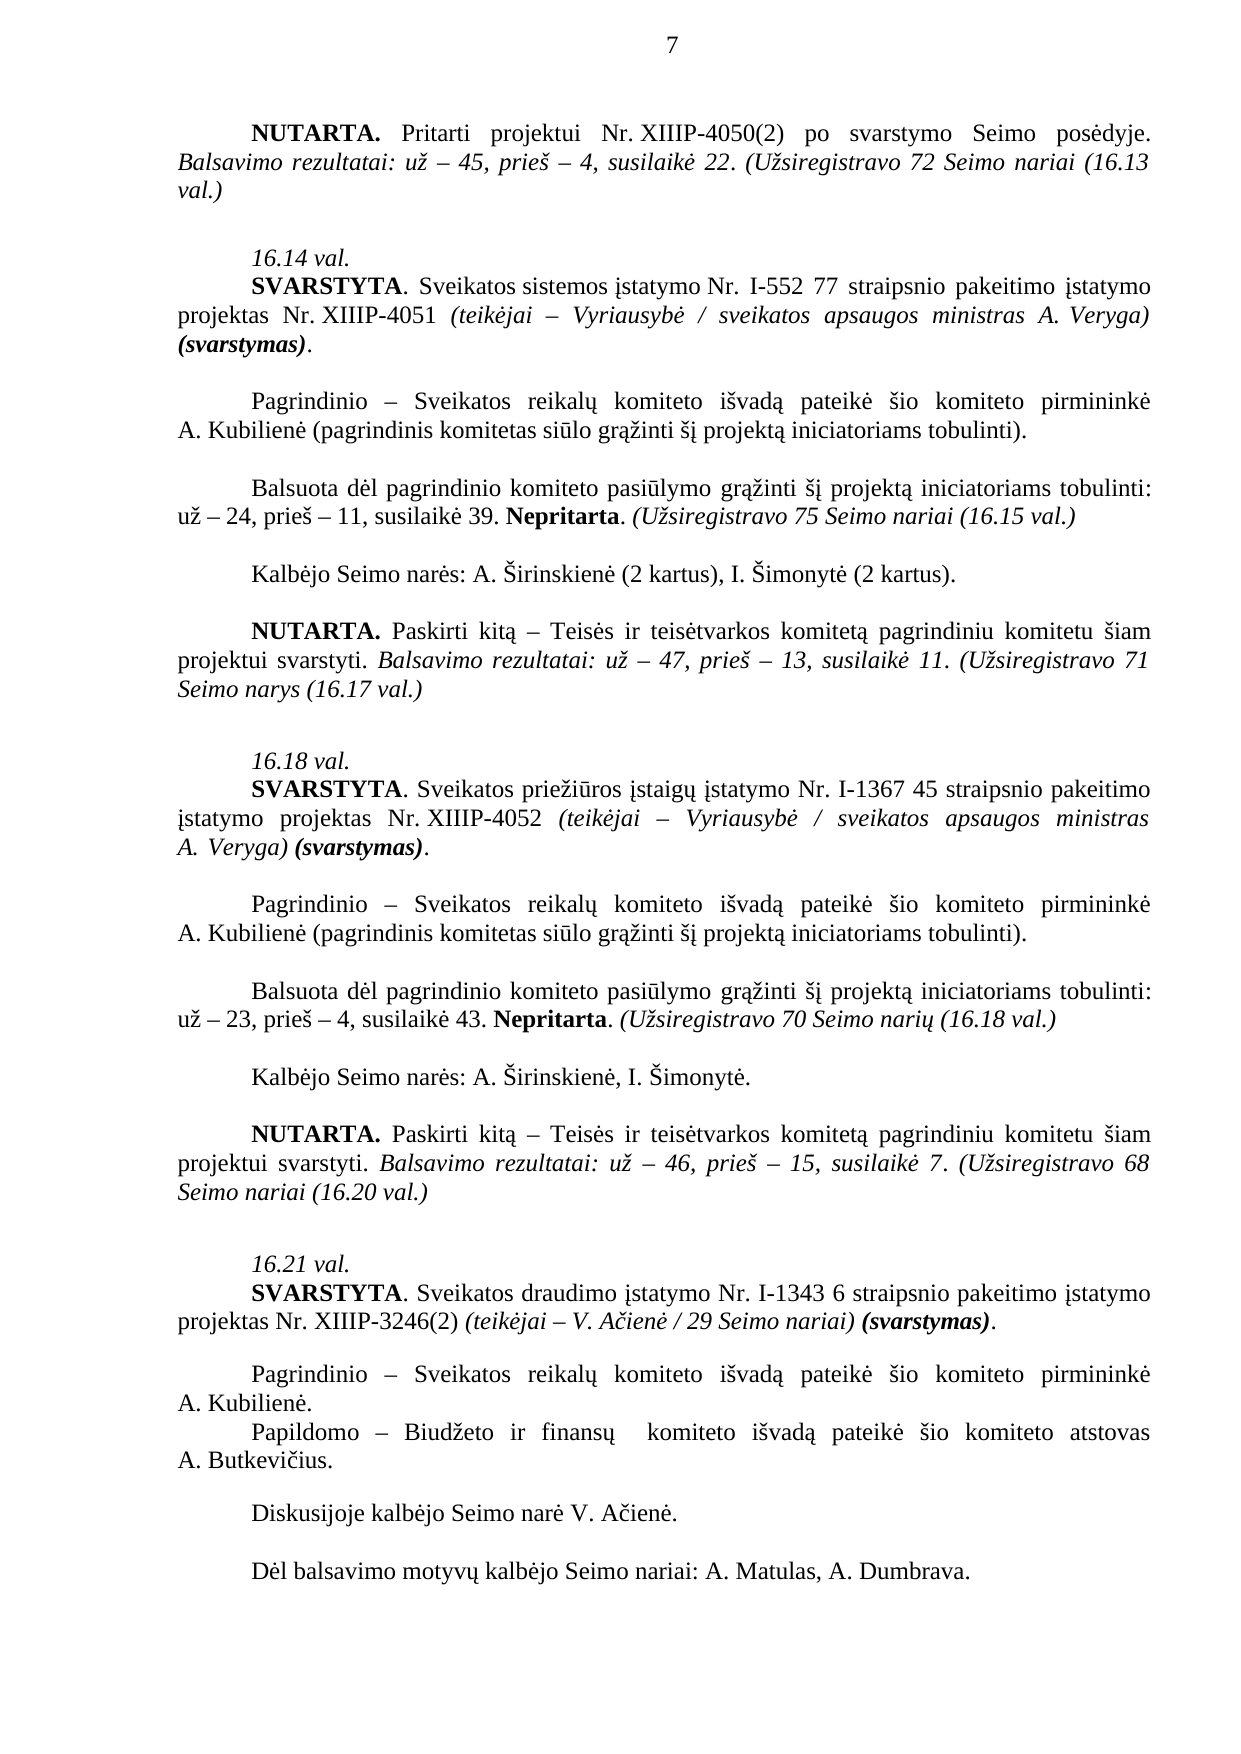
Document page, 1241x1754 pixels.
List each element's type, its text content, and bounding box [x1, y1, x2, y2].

text 16.14 val. [177, 243, 1152, 271]
text Pagrindinio – Sveikatos reikalų komiteto išvadą pateikė šio komiteto pirmininkė A. Kubilienė (pagrindinis komitetas siūlo grąžinti šį projektą iniciatoriams tobulinti). [177, 889, 1152, 947]
text Pagrindinio – Sveikatos reikalų komiteto išvadą pateikė šio komiteto pirmininkė A. Kubilienė (pagrindinis komitetas siūlo grąžinti šį projektą iniciatoriams tobulinti). [177, 386, 1152, 444]
text 16.21 val. [177, 1249, 1152, 1278]
text SVARSTYTA. Sveikatos priežiūros įstaigų įstatymo Nr. I-1367 45 straipsnio pakeitimo įstatymo projektas Nr. XIIIP-4052 (teikėjai – Vyriausybė / sveikatos apsaugos ministras A. Veryga) (svarstymas). [177, 774, 1152, 861]
text Dėl balsavimo motyvų kalbėjo Seimo nariai: A. Matulas, A. Dumbrava. [177, 1556, 1152, 1584]
text Pagrindinio – Sveikatos reikalų komiteto išvadą pateikė šio komiteto pirmininkė A. Kubilienė. [177, 1359, 1152, 1417]
text Papildomo – Biudžeto ir finansų komiteto išvadą pateikė šio komiteto atstovas A. Butkevičius. [177, 1417, 1152, 1474]
text NUTARTA. Pritarti projektui Nr. XIIIP-4050(2) po svarstymo Seimo posėdyje. Balsavimo rezultatai: už – 45, prieš – 4, susilaikė 22. (Užsiregistravo 72 Seimo nariai (16.13 val.) [177, 118, 1152, 204]
text NUTARTA. Paskirti kitą – Teisės ir teisėtvarkos komitetą pagrindiniu komitetu šiam projektui svarstyti. Balsavimo rezultatai: už – 46, prieš – 15, susilaikė 7. (Užsiregistravo 68 Seimo nariai (16.20 val.) [177, 1119, 1152, 1206]
text Kalbėjo Seimo narės: A. Širinskienė, I. Šimonytė. [177, 1062, 1152, 1091]
text Diskusijoje kalbėjo Seimo narė V. Ačienė. [177, 1498, 1152, 1527]
text Kalbėjo Seimo narės: A. Širinskienė (2 kartus), I. Šimonytė (2 kartus). [177, 559, 1152, 588]
text SVARSTYTA. Sveikatos draudimo įstatymo Nr. I-1343 6 straipsnio pakeitimo įstatymo projektas Nr. XIIIP-3246(2) (teikėjai – V. Ačienė / 29 Seimo nariai) (svarstymas). [177, 1278, 1152, 1335]
text NUTARTA. Paskirti kitą – Teisės ir teisėtvarkos komitetą pagrindiniu komitetu šiam projektui svarstyti. Balsavimo rezultatai: už – 47, prieš – 13, susilaikė 11. (Užsiregistravo 71 Seimo narys (16.17 val.) [177, 616, 1152, 703]
text Balsuota dėl pagrindinio komiteto pasiūlymo grąžinti šį projektą iniciatoriams tobulinti: už – 23, prieš – 4, susilaikė 43. Nepritarta. (Užsiregistravo 70 Seimo narių (16.18 val.) [177, 976, 1152, 1033]
text Balsuota dėl pagrindinio komiteto pasiūlymo grąžinti šį projektą iniciatoriams tobulinti: už – 24, prieš – 11, susilaikė 39. Nepritarta. (Užsiregistravo 75 Seimo nariai (16.15 val.) [177, 473, 1152, 530]
text SVARSTYTA. Sveikatos sistemos įstatymo Nr. I-552 77 straipsnio pakeitimo įstatymo projektas Nr. XIIIP-4051 (teikėjai – Vyriausybė / sveikatos apsaugos ministras A. Veryga) (svarstymas). [177, 271, 1152, 358]
text 16.18 val. [177, 746, 1152, 774]
